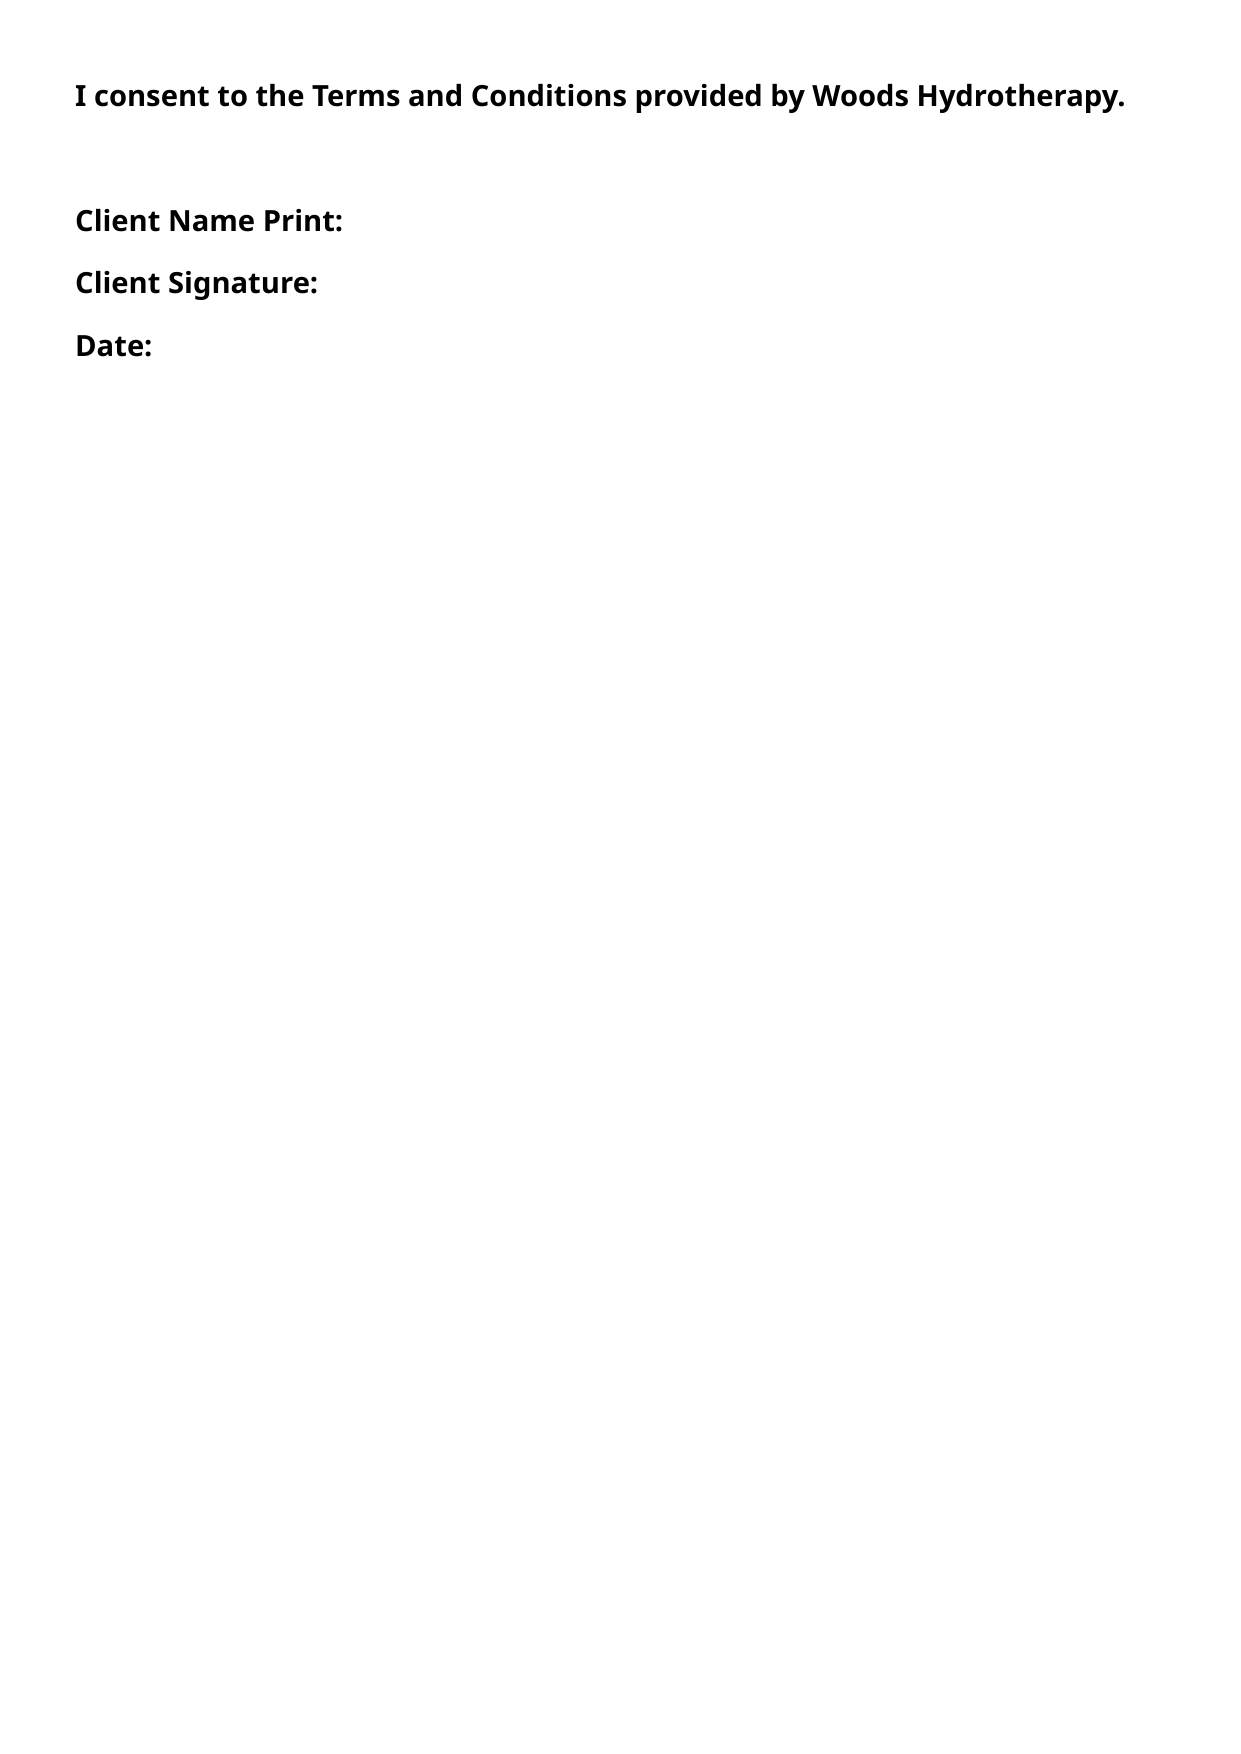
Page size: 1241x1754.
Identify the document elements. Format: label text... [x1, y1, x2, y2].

text I consent to the Terms and Conditions provided by Woods Hydrotherapy. [75, 75, 1165, 115]
text Client Signature: [75, 263, 1165, 302]
text Client Name Print: [75, 200, 1165, 240]
text Date: [75, 325, 1165, 365]
